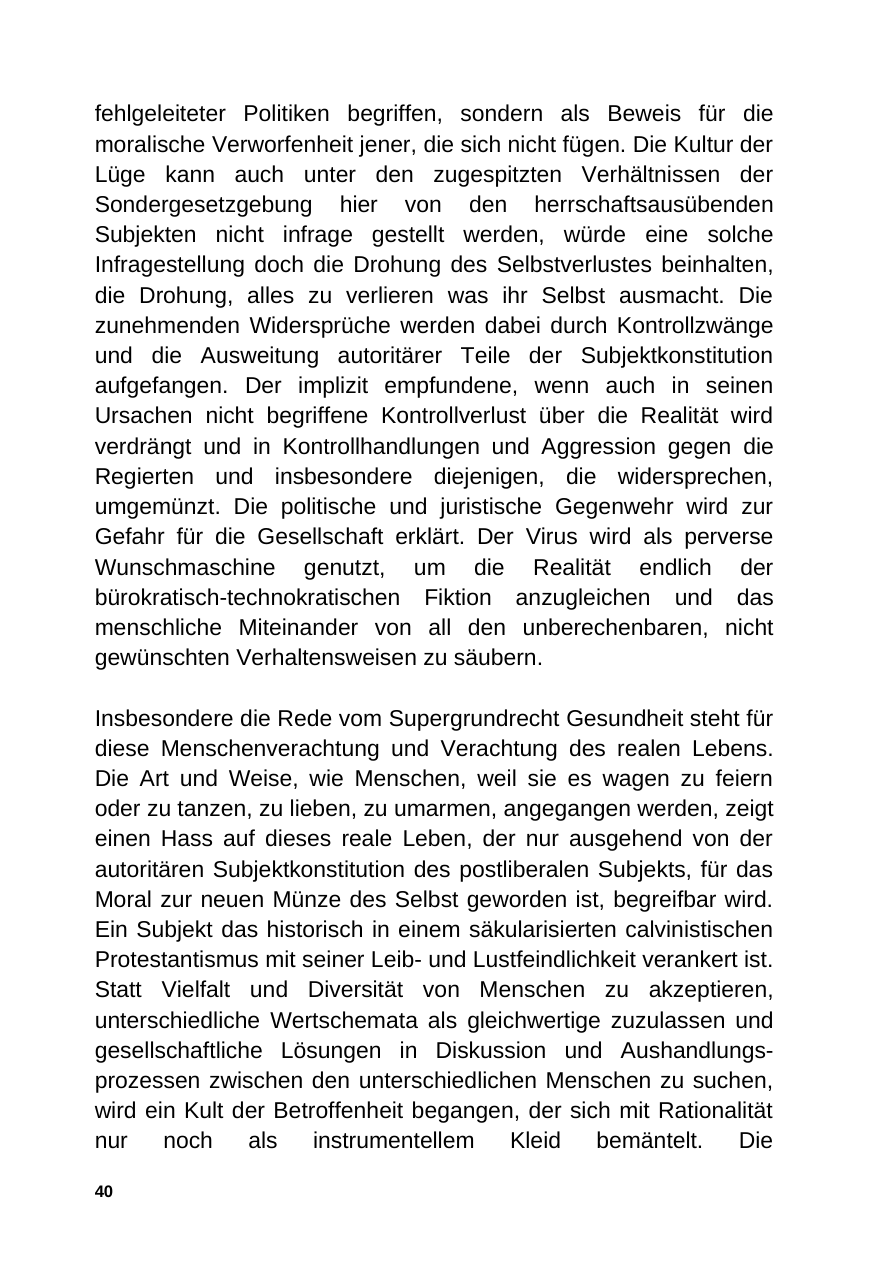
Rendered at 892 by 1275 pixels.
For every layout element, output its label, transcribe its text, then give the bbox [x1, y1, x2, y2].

text fehlgeleiteter Politiken begriffen, sondern als Beweis für die moralische Verworfenheit jener, die sich nicht fügen. Die Kultur der Lüge kann auch unter den zugespitzten Verhältnissen der Sondergesetzgebung hier von den herrschaftsausübenden Subjekten nicht infrage gestellt werden, würde eine solche Infragestellung doch die Drohung des Selbstverlustes beinhalten, die Drohung, alles zu verlieren was ihr Selbst ausmacht. Die zunehmenden Widersprüche werden dabei durch Kontrollzwänge und die Ausweitung autoritärer Teile der Subjektkonstitution aufgefangen. Der implizit empfundene, wenn auch in seinen Ursachen nicht begriffene Kontrollverlust über die Realität wird verdrängt und in Kontrollhandlungen und Aggression gegen die Regierten und insbesondere diejenigen, die widersprechen, umgemünzt. Die politische und juristische Gegenwehr wird zur Gefahr für die Gesellschaft erklärt. Der Virus wird als perverse Wunschmaschine genutzt, um die Realität endlich der bürokratisch-technokratischen Fiktion anzugleichen und das menschliche Miteinander von all den unberechenbaren, nicht gewünschten Verhaltensweisen zu säubern. [94, 100, 774, 671]
text Insbesondere die Rede vom Supergrundrecht Gesundheit steht für diese Menschenverachtung und Verachtung des realen Lebens. Die Art und Weise, wie Menschen, weil sie es wagen zu feiern oder zu tanzen, zu lieben, zu umarmen, angegangen werden, zeigt einen Hass auf dieses reale Leben, der nur ausgehend von der autoritären Subjektkonstitution des postliberalen Subjekts, für das Moral zur neuen Münze des Selbst geworden ist, begreifbar wird. Ein Subjekt das historisch in einem säkularisierten calvinistischen Protestantismus mit seiner Leib- und Lustfeindlichkeit verankert ist. Statt Vielfalt und Diversität von Menschen zu akzeptieren, unterschiedliche Wertschemata als gleichwertige zuzulassen und gesellschaftliche Lösungen in Diskussion und Aushandlungs-prozessen zwischen den unterschiedlichen Menschen zu suchen, wird ein Kult der Betroffenheit begangen, der sich mit Rationalität nur noch als instrumentellem Kleid bemäntelt. Die [94, 704, 774, 1154]
